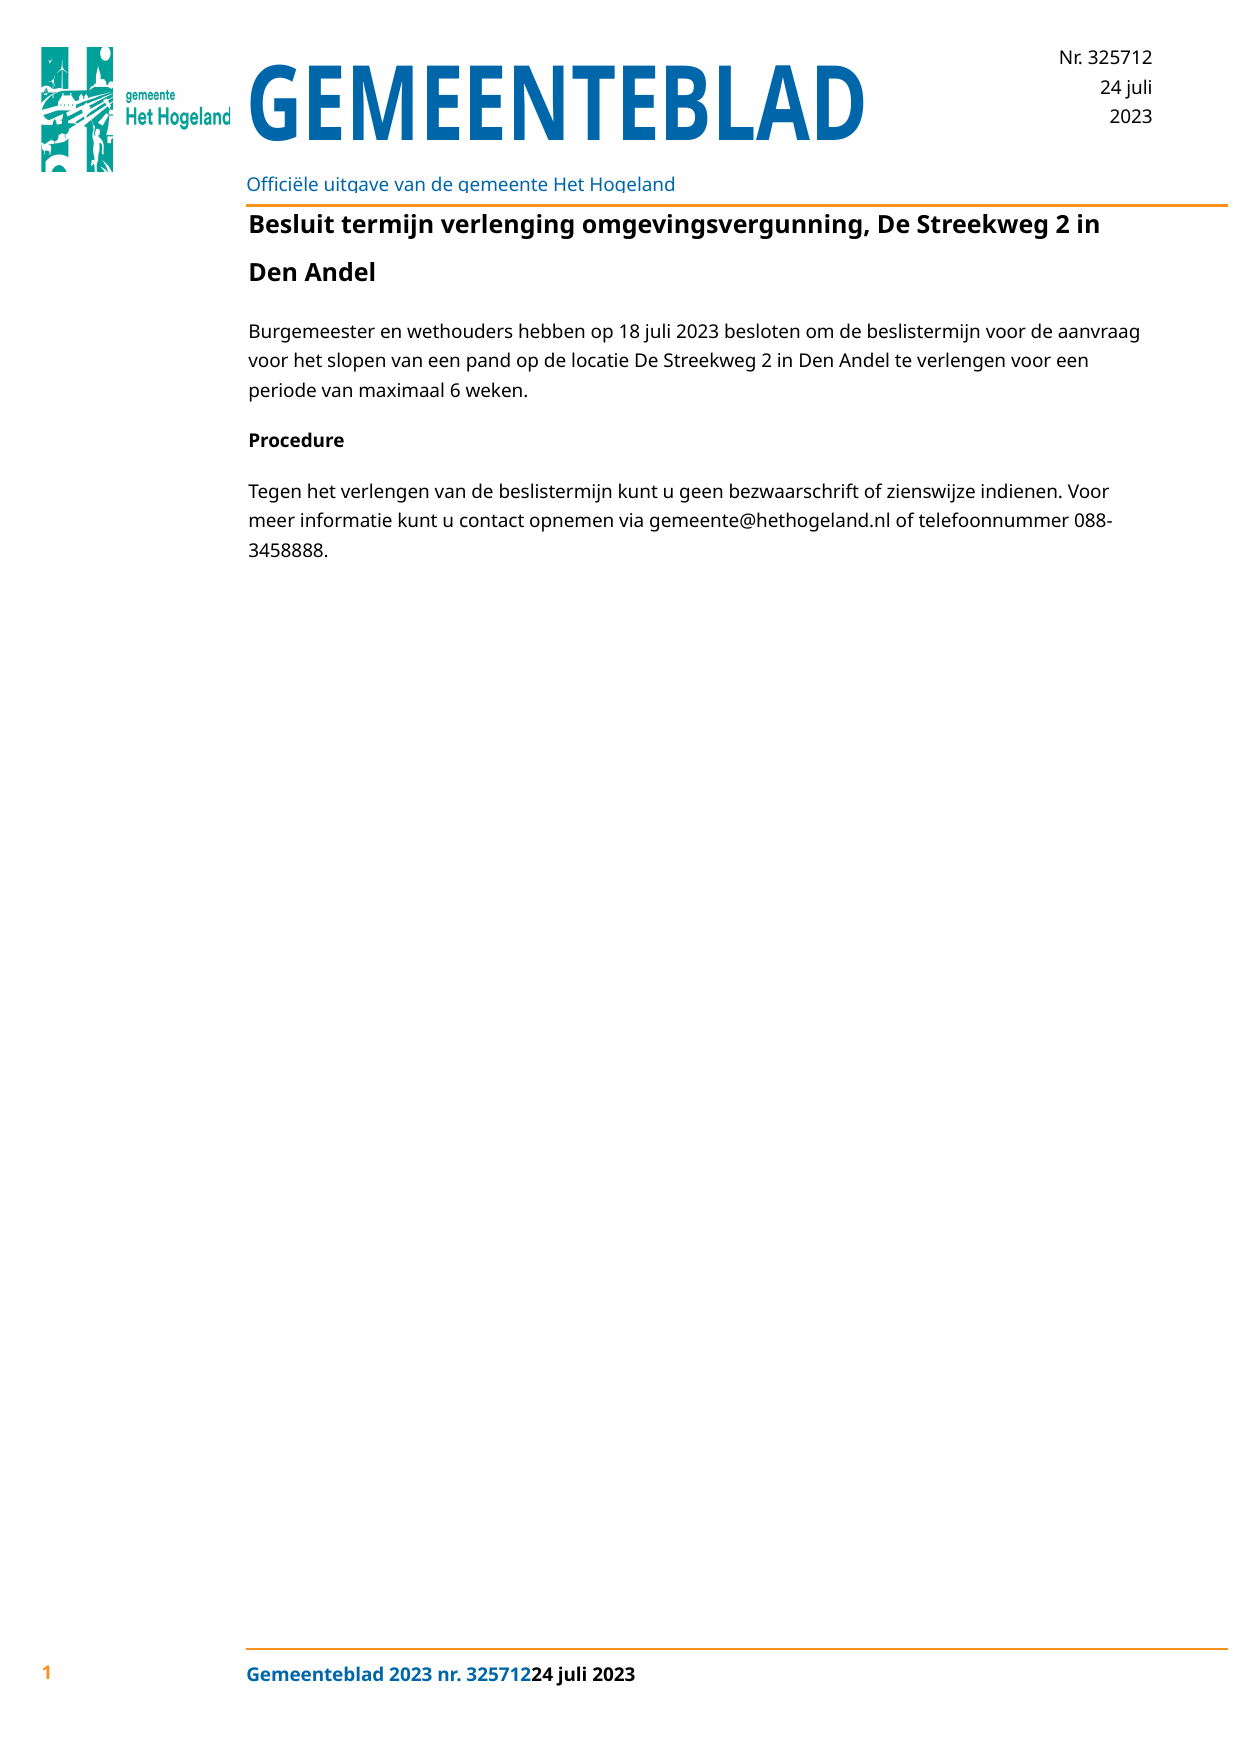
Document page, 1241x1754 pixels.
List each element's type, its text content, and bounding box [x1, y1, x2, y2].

text Burgemeester en wethouders hebben op 18 juli 2023 besloten om de beslistermijn voor de aanvraag voor het slopen van een pand op de locatie De Streekweg 2 in Den Andel te verlengen voor een periode van maximaal 6 weken. [248, 318, 1152, 403]
text Besluit termijn verlenging omgevingsvergunning, De Streekweg 2 in Den Andel [248, 207, 1152, 288]
text Tegen het verlengen van de beslistermijn kunt u geen bezwaarschrift of zienswijze indienen. Voor meer informatie kunt u contact opnemen via gemeente@hethogeland.nl of telefoonnummer 088-3458888. [248, 478, 1152, 563]
text Procedure [248, 427, 1152, 453]
picture [41, 47, 231, 172]
